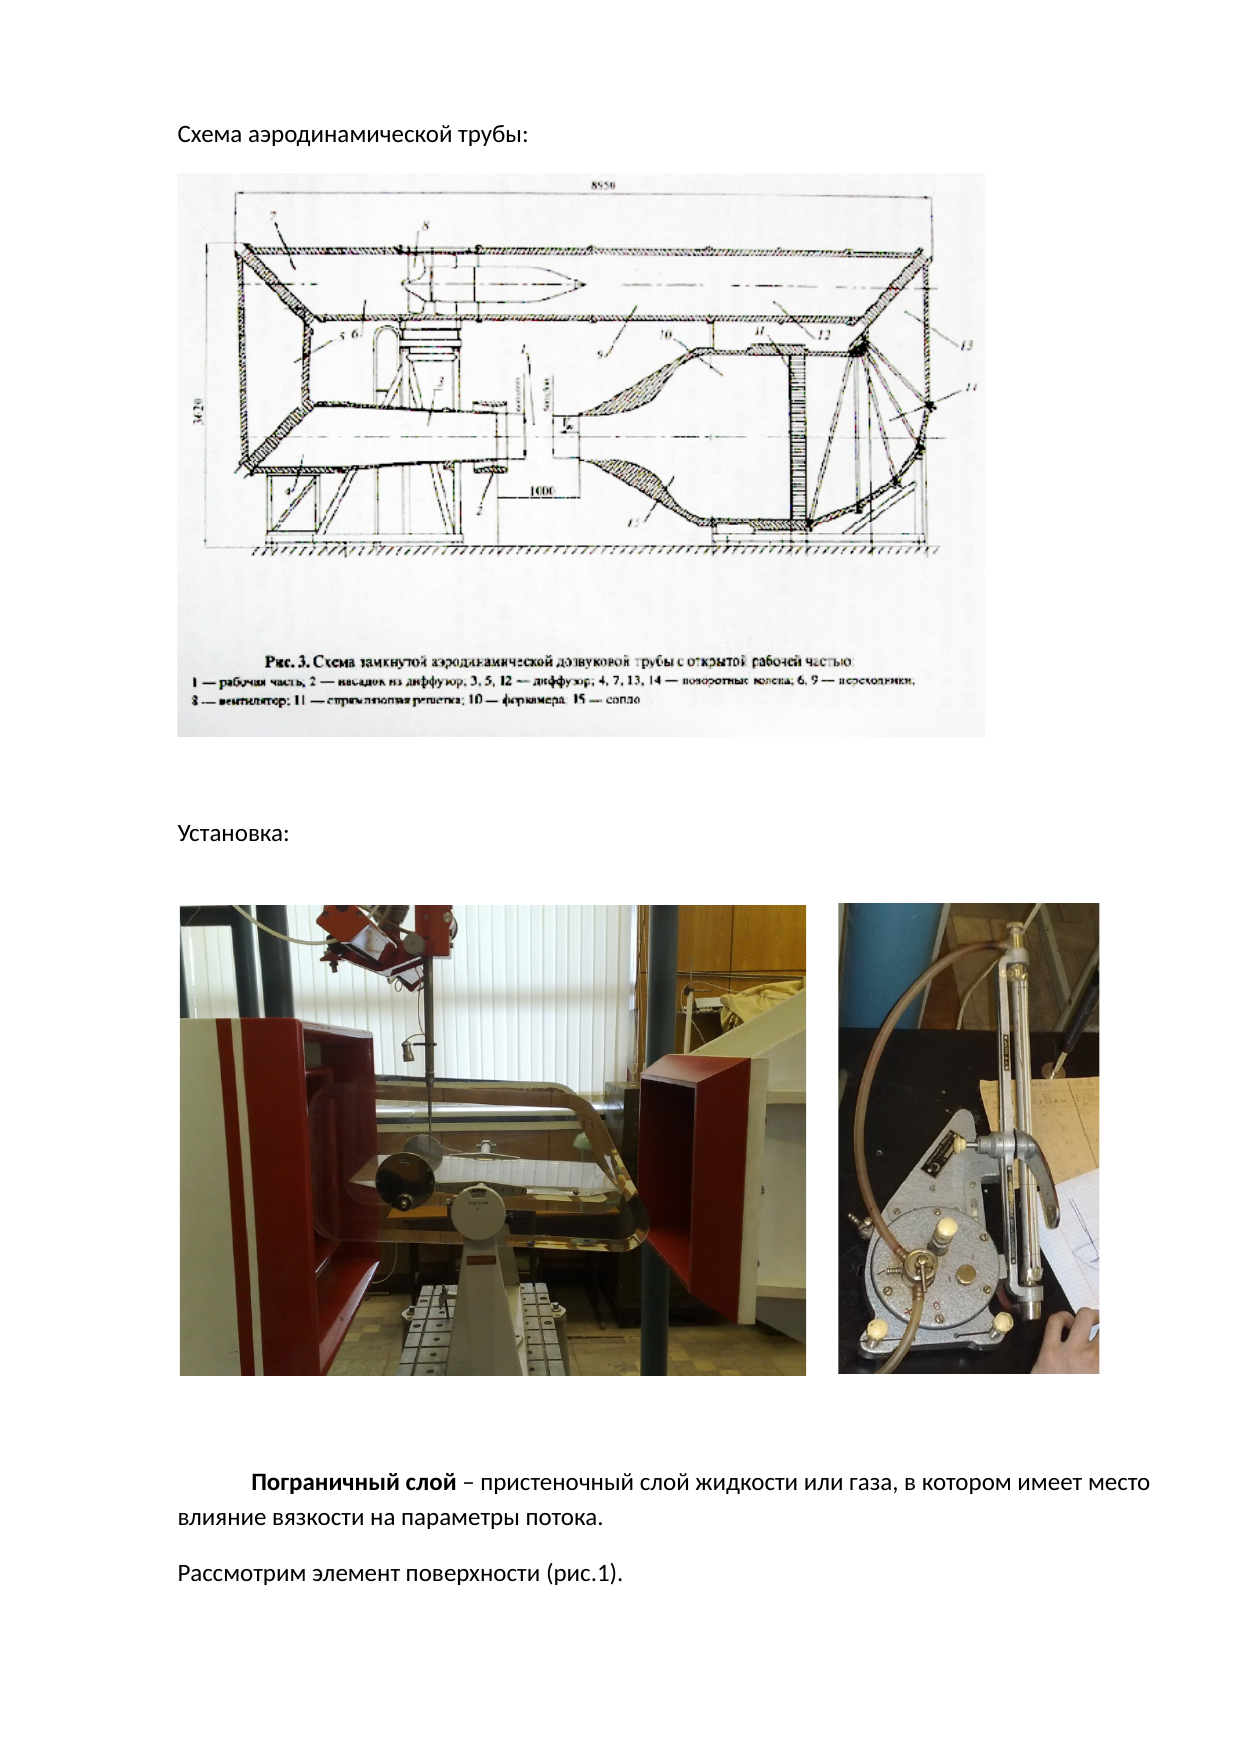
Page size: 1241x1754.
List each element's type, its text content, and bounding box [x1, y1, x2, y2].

text Схема аэродинамической трубы: [177, 118, 1152, 149]
text Пограничный слой – пристеночный слой жидкости или газа, в котором имеет место влияние вязкости на параметры потока. [177, 1466, 1152, 1532]
text Рассмотрим элемент поверхности (рис.1). [177, 1557, 1152, 1588]
text Установка: [177, 817, 1152, 848]
picture [179, 905, 807, 1376]
picture [177, 173, 985, 737]
picture [838, 903, 1100, 1374]
